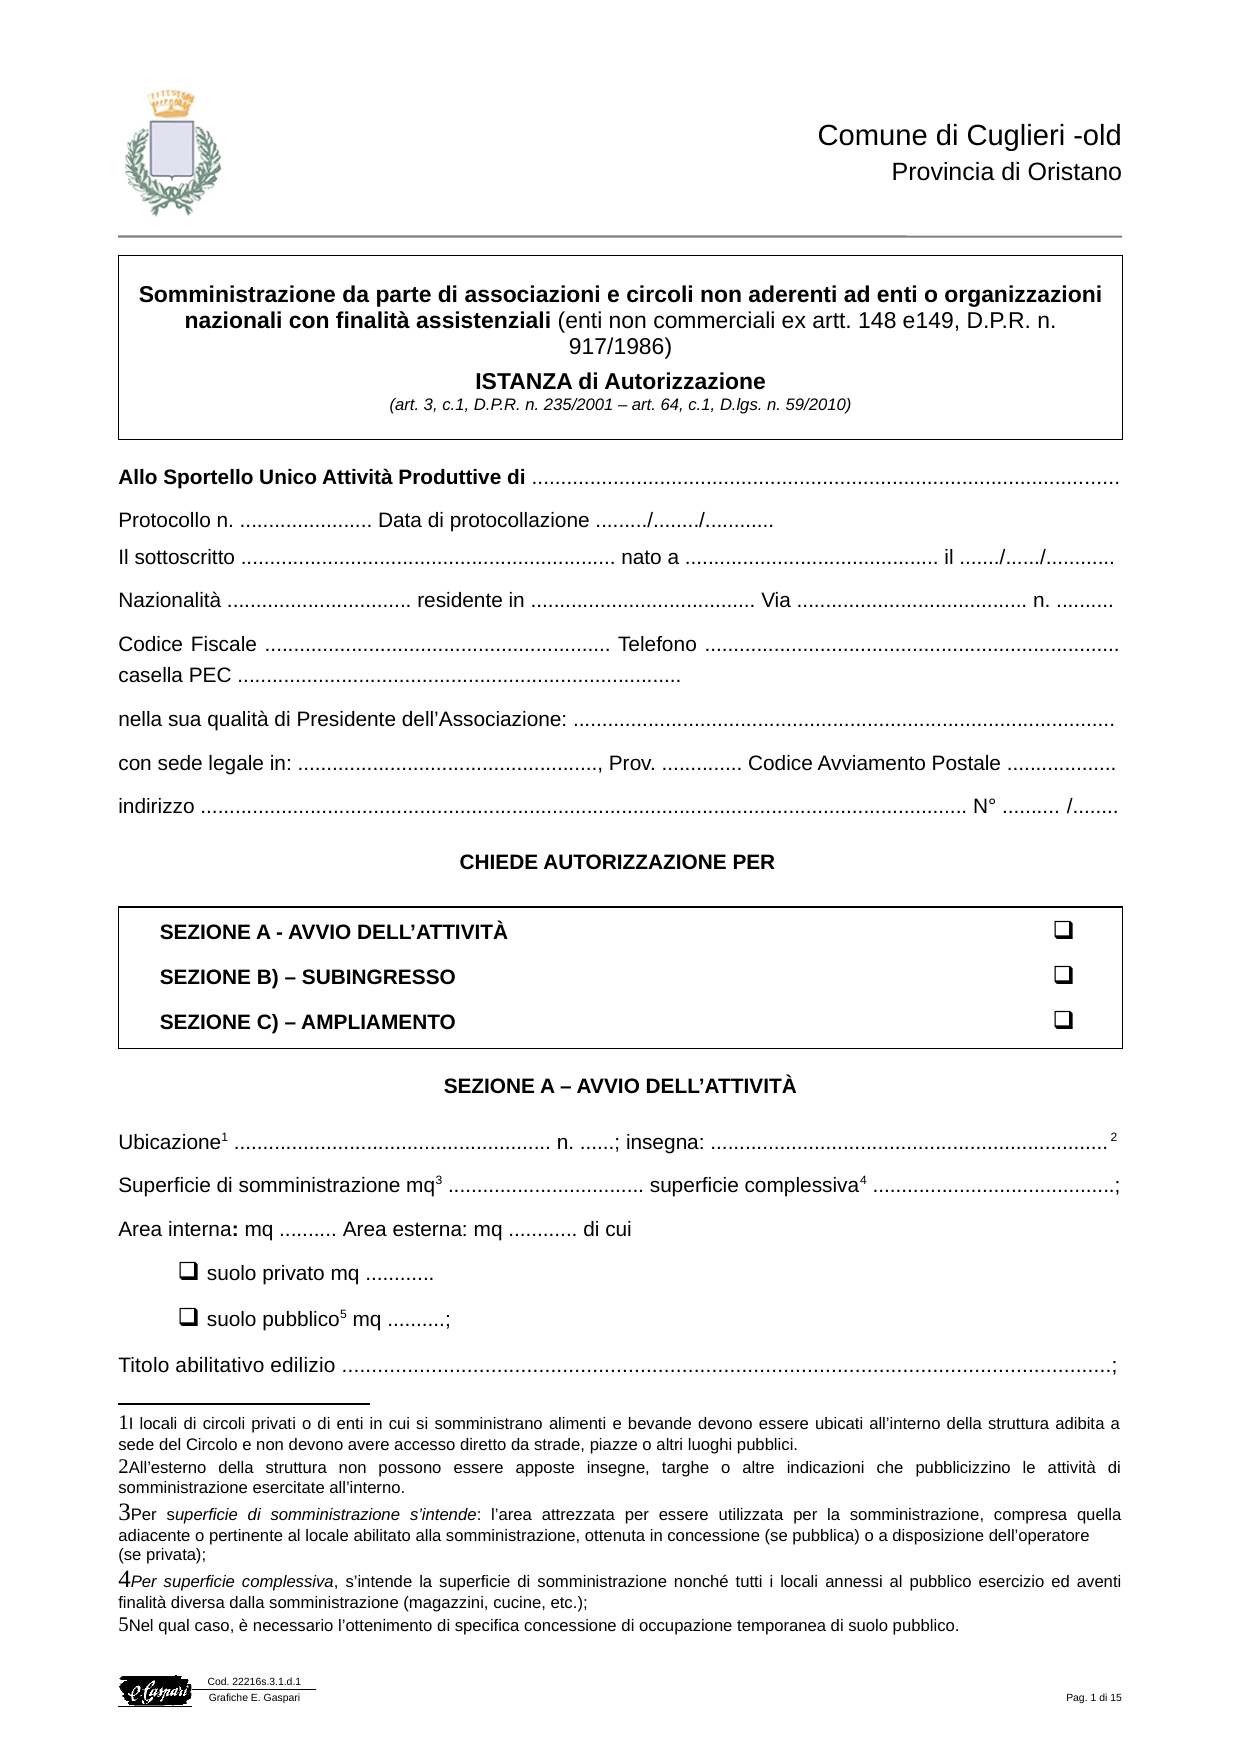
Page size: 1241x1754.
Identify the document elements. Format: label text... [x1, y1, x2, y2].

text SEZIONE A – AVVIO DELL’ATTIVITÀ [118, 1073, 1122, 1097]
text Per superficie di somministrazione s’intende: l’area attrezzata per essere utilizzata per la somministrazione, compresa quella adiacente o pertinente al locale abilitato alla somministrazione, ottenuta in concessione (se pubblica) o a disposizione dell’operatore [118, 1497, 1122, 1545]
text con sede legale in: ...................................................., Prov. .............. Codice Avviamento Postale ................... [118, 750, 1122, 774]
text Area interna: mq .......... Area esterna: mq ............ di cui [118, 1217, 1122, 1241]
picture [122, 87, 224, 219]
text  suolo pubblico mq ..........; [177, 1307, 1122, 1332]
text Comune di Cuglieri -old [224, 118, 1122, 152]
text Allo Sportello Unico Attività Produttive di [118, 464, 1122, 488]
text Protocollo n. ....................... Data di protocollazione ........./......../............ [118, 508, 1122, 532]
text Nazionalità ................................ residente in ....................................... Via ........................................ n. .......... [118, 588, 1122, 612]
text Titolo abilitativo edilizio .................................................................................................................................; [118, 1353, 1122, 1377]
text Per superficie complessiva, s’intende la superficie di somministrazione nonché tutti i locali annessi al pubblico esercizio ed aventi finalità diversa dalla somministrazione (magazzini, cucine, etc.); [118, 1564, 1122, 1612]
text CHIEDE AUTORIZZAZIONE PER [118, 850, 1122, 874]
text Il sottoscritto ................................................................. nato a ............................................ il ......./....../............ [118, 545, 1122, 569]
text Nel qual caso, è necessario l’ottenimento di specifica concessione di occupazione temporanea di suolo pubblico. [118, 1612, 1122, 1636]
text  suolo privato mq ............ [177, 1261, 1122, 1286]
text Provincia di Oristano [224, 157, 1122, 185]
text Superficie di somministrazione mq .................................. superficie complessiva ..........................................; [118, 1173, 1122, 1197]
text indirizzo ..................................................................................................................................... N° .......... /........ [118, 794, 1128, 818]
picture [118, 1674, 192, 1706]
text I locali di circoli privati o di enti in cui si somministrano alimenti e bevande devono essere ubicati all’interno della struttura adibita a sede del Circolo e non devono avere accesso diretto da strade, piazze o altri luoghi pubblici. [118, 1410, 1122, 1453]
table_header SEZIONE A - AVVIO DELL’ATTIVITÀ  SEZIONE B) – SUBINGRESSO  SEZIONE C) – AMPLIAMENTO  [119, 908, 1122, 1047]
text Ubicazione ....................................................... n. ......; insegna: ..................................................................... [118, 1129, 1122, 1153]
text Codice Fiscale ............................................................ Telefono ........................................................................ casella PEC ............................................................................. [118, 632, 1122, 687]
text All’esterno della struttura non possono essere apposte insegne, targhe o altre indicazioni che pubblicizzino le attività di somministrazione esercitate all’interno. [118, 1453, 1122, 1497]
text nella sua qualità di Presidente dell’Associazione: .............................................................................................. [118, 707, 1122, 731]
text (se privata); [118, 1545, 1122, 1564]
table_header Somministrazione da parte di associazioni e circoli non aderenti ad enti o organizzazioni nazionali con finalità assistenziali (enti non commerciali ex artt. 148 e149, D.P.R. n. 917/1986) ISTANZA di Autorizzazione (art. 3, c.1, D.P.R. n. 235/2001 – art. 64, c.1, D.lgs. n. 59/2010) [119, 256, 1122, 438]
